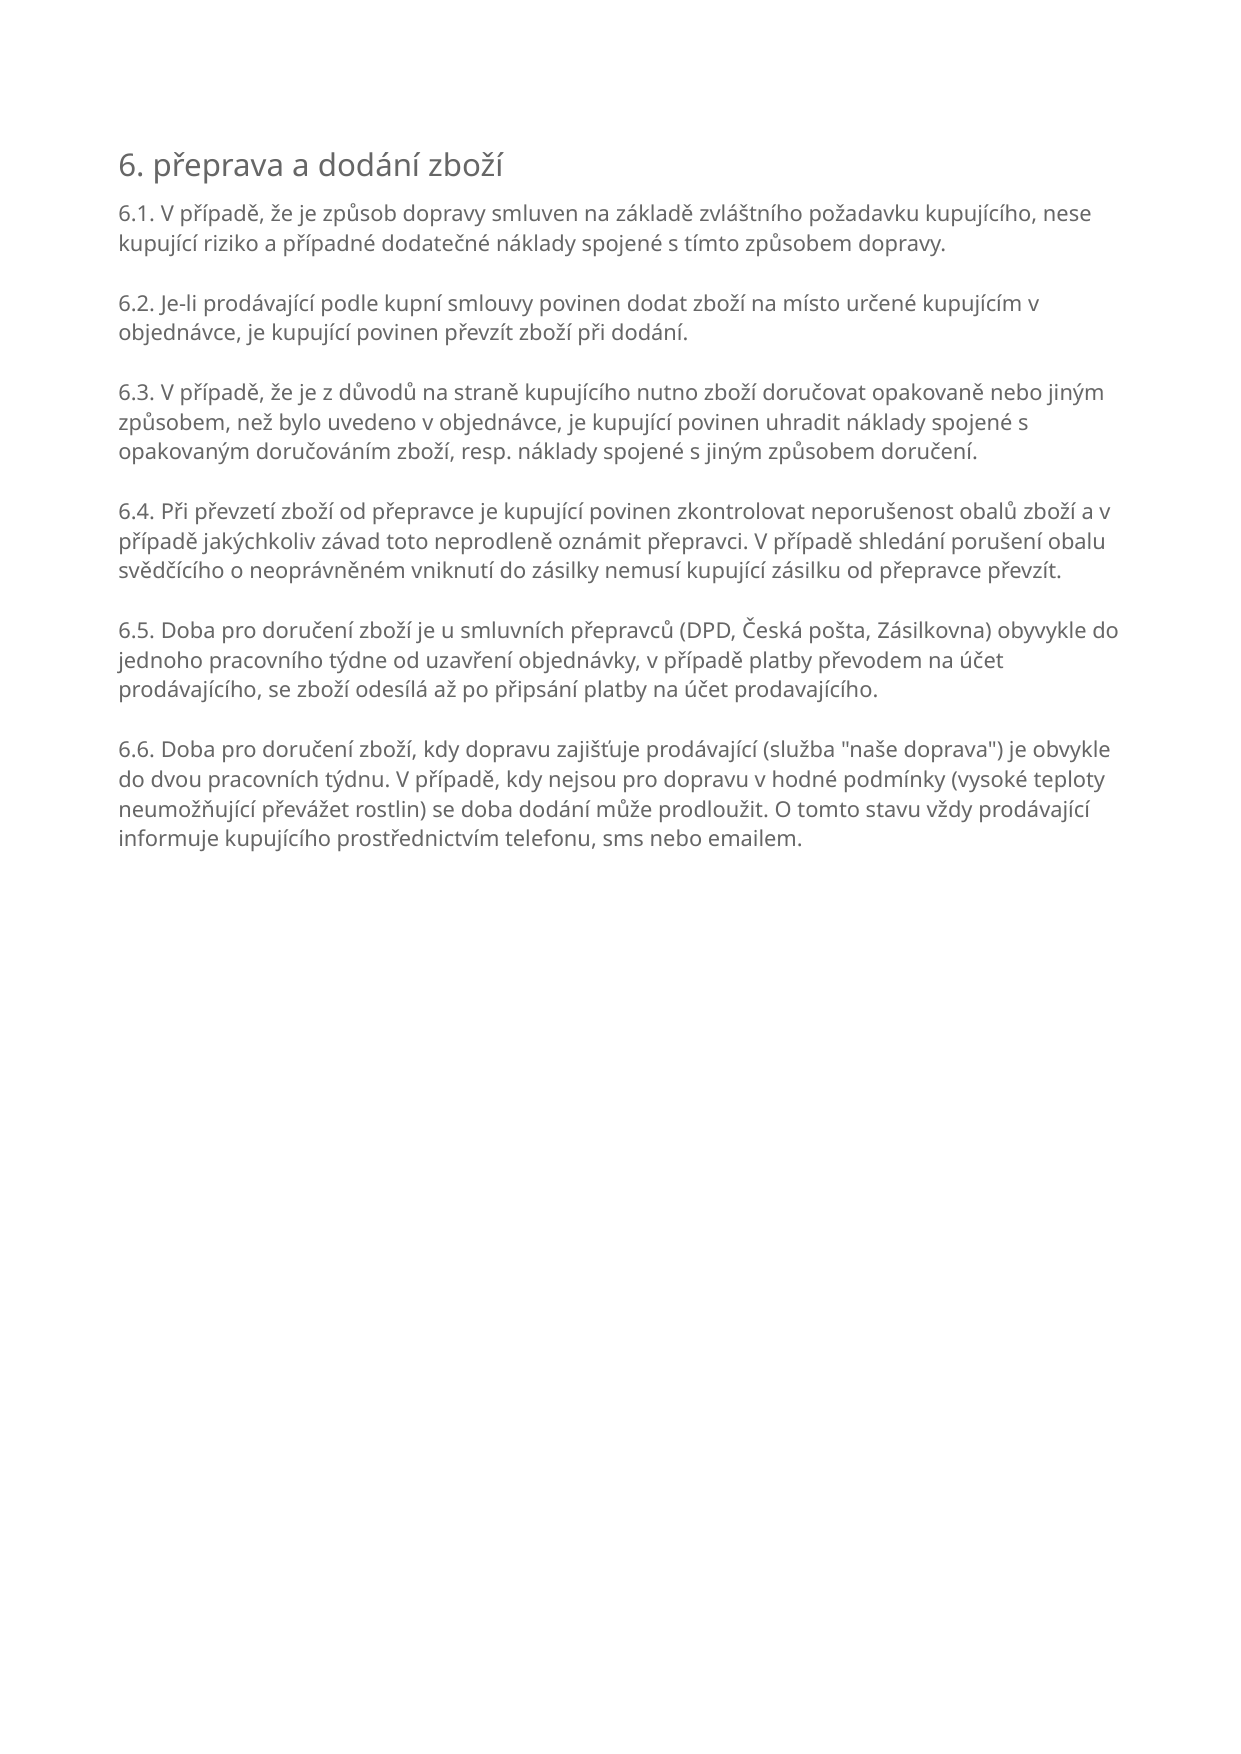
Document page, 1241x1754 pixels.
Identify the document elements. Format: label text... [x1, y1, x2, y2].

text 6.4. Při převzetí zboží od přepravce je kupující povinen zkontrolovat neporušenost obalů zboží a v případě jakýchkoliv závad toto neprodleně oznámit přepravci. V případě shledání porušení obalu svědčícího o neoprávněném vniknutí do zásilky nemusí kupující zásilku od přepravce převzít. [118, 496, 1122, 585]
text 6.3. V případě, že je z důvodů na straně kupujícího nutno zboží doručovat opakovaně nebo jiným způsobem, než bylo uvedeno v objednávce, je kupující povinen uhradit náklady spojené s opakovaným doručováním zboží, resp. náklady spojené s jiným způsobem doručení. [118, 377, 1122, 466]
subtitle 6. přeprava a dodání zboží [118, 143, 1122, 186]
text 6.1. V případě, že je způsob dopravy smluven na základě zvláštního požadavku kupujícího, nese kupující riziko a případné dodatečné náklady spojené s tímto způsobem dopravy. [118, 198, 1122, 258]
text 6.6. Doba pro doručení zboží, kdy dopravu zajišťuje prodávající (služba "naše doprava") je obvykle do dvou pracovních týdnu. V případě, kdy nejsou pro dopravu v hodné podmínky (vysoké teploty neumožňující převážet rostlin) se doba dodání může prodloužit. O tomto stavu vždy prodávající informuje kupujícího prostřednictvím telefonu, sms nebo emailem. [118, 734, 1122, 853]
text 6.2. Je-li prodávající podle kupní smlouvy povinen dodat zboží na místo určené kupujícím v objednávce, je kupující povinen převzít zboží při dodání. [118, 287, 1122, 347]
text 6.5. Doba pro doručení zboží je u smluvních přepravců (DPD, Česká pošta, Zásilkovna) obyvykle do jednoho pracovního týdne od uzavření objednávky, v případě platby převodem na účet prodávajícího, se zboží odesílá až po připsání platby na účet prodavajícího. [118, 615, 1122, 704]
